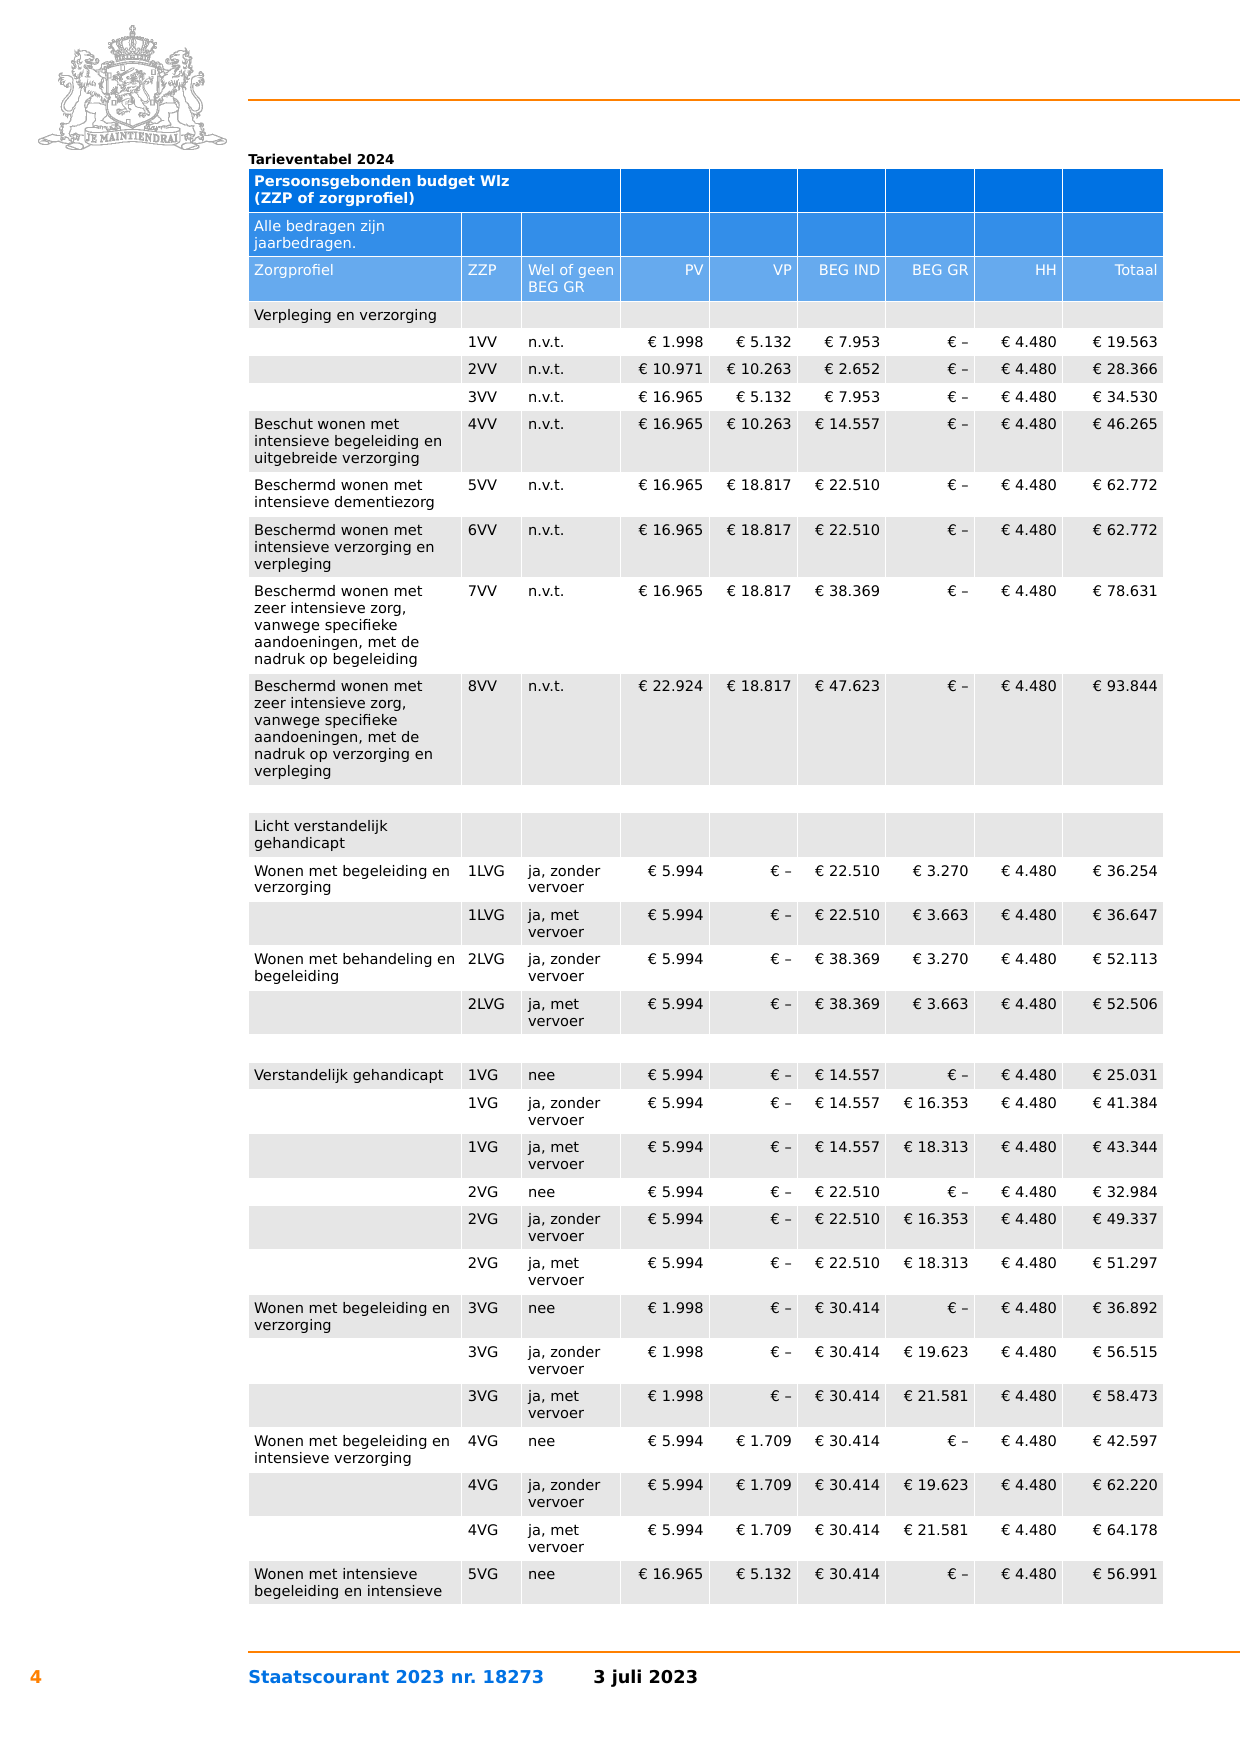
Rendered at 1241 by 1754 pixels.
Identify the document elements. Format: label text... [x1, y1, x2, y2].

table_cell € 30.414 [798, 1428, 885, 1471]
table_cell € 62.772 [1063, 473, 1163, 516]
table_cell € 16.965 [621, 578, 709, 673]
table_cell € 43.344 [1063, 1134, 1163, 1178]
table_cell € 36.254 [1063, 858, 1163, 901]
table_cell € 22.510 [798, 1179, 885, 1205]
table_cell Persoonsgebonden budget Wlz (ZZP of zorgprofiel) [249, 169, 620, 212]
table_cell ja, met vervoer [522, 1134, 620, 1178]
table_cell [249, 329, 461, 355]
table_cell € – [710, 1090, 797, 1133]
table_cell [886, 1035, 974, 1062]
table_cell VP [710, 257, 797, 301]
table_cell € 14.557 [798, 1063, 885, 1089]
table_cell € 5.994 [621, 991, 709, 1034]
table_cell € 18.817 [710, 517, 797, 577]
table_cell € 36.647 [1063, 902, 1163, 945]
table_cell € 4.480 [975, 1295, 1062, 1338]
table_cell [975, 813, 1062, 857]
table_cell € 4.480 [975, 329, 1062, 355]
table_cell € 19.623 [886, 1473, 974, 1516]
table_cell € 14.557 [798, 1134, 885, 1178]
table_cell 2VG [462, 1179, 521, 1205]
table_cell Licht verstandelijk gehandicapt [249, 813, 461, 857]
table_cell [621, 213, 709, 256]
table_cell € 64.178 [1063, 1517, 1163, 1560]
table_cell [621, 302, 709, 328]
table_cell € 47.623 [798, 674, 885, 785]
table_cell € 30.414 [798, 1517, 885, 1560]
table_cell € 4.480 [975, 902, 1062, 945]
table_cell [249, 902, 461, 945]
table_cell € 3.663 [886, 991, 974, 1034]
table_cell [249, 1206, 461, 1249]
table_cell [249, 1517, 461, 1560]
table_cell € 18.817 [710, 674, 797, 785]
table_cell € 22.510 [798, 902, 885, 945]
table_cell € 4.480 [975, 1384, 1062, 1427]
table_cell € 62.220 [1063, 1473, 1163, 1516]
table_cell 4VV [462, 411, 521, 472]
table_cell [621, 1035, 709, 1062]
table_cell € – [710, 1384, 797, 1427]
table_cell € – [886, 1063, 974, 1089]
table_cell Verstandelijk gehandicapt [249, 1063, 461, 1089]
table_cell € 16.965 [621, 411, 709, 472]
table_cell 1VV [462, 329, 521, 355]
table_cell [249, 1384, 461, 1427]
table_cell [462, 813, 521, 857]
table_cell € 41.384 [1063, 1090, 1163, 1133]
table_cell € 4.480 [975, 384, 1062, 410]
table_cell n.v.t. [522, 674, 620, 785]
table_cell € 18.817 [710, 473, 797, 516]
table_cell 4VG [462, 1473, 521, 1516]
table_cell 1LVG [462, 902, 521, 945]
table_cell 3VG [462, 1295, 521, 1338]
table_cell [1063, 213, 1163, 256]
table_cell 5VG [462, 1561, 521, 1604]
table_header Tarieventabel 2024 [248, 152, 1163, 167]
table_cell [798, 1035, 885, 1062]
table_cell € 4.480 [975, 1206, 1062, 1249]
table_cell [249, 356, 461, 383]
table_cell € – [886, 674, 974, 785]
table_cell € 4.480 [975, 1428, 1062, 1471]
table_cell ja, zonder vervoer [522, 858, 620, 901]
table_cell Wonen met begeleiding en intensieve verzorging [249, 1428, 461, 1471]
table_cell € – [710, 1206, 797, 1249]
table_cell [710, 169, 797, 212]
table_cell 2VG [462, 1251, 521, 1294]
table_cell 2VG [462, 1206, 521, 1249]
table_cell € 4.480 [975, 1561, 1062, 1604]
table_cell € – [886, 517, 974, 577]
table_cell nee [522, 1179, 620, 1205]
table_cell [798, 302, 885, 328]
table_cell € – [886, 1179, 974, 1205]
table_cell [710, 786, 797, 812]
table_cell € 5.994 [621, 1206, 709, 1249]
table_cell € 16.965 [621, 1561, 709, 1604]
table_cell € 10.263 [710, 411, 797, 472]
table_cell n.v.t. [522, 411, 620, 472]
table_cell € 1.709 [710, 1517, 797, 1560]
table_cell [1063, 169, 1163, 212]
table_cell Beschermd wonen met intensieve verzorging en verpleging [249, 517, 461, 577]
table_cell Zorgprofiel [249, 257, 461, 301]
table_cell BEG IND [798, 257, 885, 301]
table_cell € – [710, 902, 797, 945]
table_cell € 1.998 [621, 1384, 709, 1427]
table_cell € 5.132 [710, 1561, 797, 1604]
table_cell [798, 213, 885, 256]
table_cell Wel of geen BEG GR [522, 257, 620, 301]
table_cell [1063, 302, 1163, 328]
table_cell € 3.270 [886, 946, 974, 990]
table_cell € 49.337 [1063, 1206, 1163, 1249]
table_cell 3VG [462, 1339, 521, 1383]
table_cell € 52.113 [1063, 946, 1163, 990]
table_cell ja, zonder vervoer [522, 1339, 620, 1383]
table_cell [249, 1134, 461, 1178]
table_cell € 19.623 [886, 1339, 974, 1383]
table_cell € 5.132 [710, 384, 797, 410]
table_cell [621, 786, 709, 812]
table_cell ja, zonder vervoer [522, 946, 620, 990]
table_cell € 7.953 [798, 329, 885, 355]
table_cell [522, 302, 620, 328]
table_cell € 5.994 [621, 1090, 709, 1133]
table_cell [522, 786, 620, 812]
table_cell € 30.414 [798, 1561, 885, 1604]
table_cell ja, met vervoer [522, 902, 620, 945]
table_cell [886, 302, 974, 328]
table_cell € 4.480 [975, 356, 1062, 383]
table_cell € – [710, 991, 797, 1034]
table_cell 8VV [462, 674, 521, 785]
table_cell € 5.994 [621, 1251, 709, 1294]
table_cell n.v.t. [522, 356, 620, 383]
table_cell € 5.994 [621, 1517, 709, 1560]
table_cell [975, 169, 1062, 212]
table_cell € 16.965 [621, 384, 709, 410]
table_cell € 22.510 [798, 1251, 885, 1294]
table_cell 2VV [462, 356, 521, 383]
table_cell € 5.994 [621, 1428, 709, 1471]
table_cell [798, 786, 885, 812]
table_cell 1VG [462, 1090, 521, 1133]
table_cell € 21.581 [886, 1384, 974, 1427]
table_cell [710, 813, 797, 857]
table_cell n.v.t. [522, 578, 620, 673]
table_cell € 4.480 [975, 674, 1062, 785]
table_cell € 16.965 [621, 517, 709, 577]
table_cell € 4.480 [975, 411, 1062, 472]
table_cell HH [975, 257, 1062, 301]
table_cell € 18.313 [886, 1134, 974, 1178]
table_cell € – [886, 329, 974, 355]
table_cell € 32.984 [1063, 1179, 1163, 1205]
table_cell € 21.581 [886, 1517, 974, 1560]
table_cell € 22.510 [798, 517, 885, 577]
table_cell € 38.369 [798, 991, 885, 1034]
table_cell € 22.924 [621, 674, 709, 785]
table_cell € 30.414 [798, 1295, 885, 1338]
table_cell € 30.414 [798, 1473, 885, 1516]
table_cell [249, 991, 461, 1034]
table_cell Beschermd wonen met intensieve dementiezorg [249, 473, 461, 516]
table_cell € 4.480 [975, 991, 1062, 1034]
table_cell € 2.652 [798, 356, 885, 383]
table_cell [249, 384, 461, 410]
table_cell € 14.557 [798, 1090, 885, 1133]
table_cell € 5.994 [621, 858, 709, 901]
table_cell € 30.414 [798, 1339, 885, 1383]
table_cell ZZP [462, 257, 521, 301]
table_cell PV [621, 257, 709, 301]
table_cell € – [886, 411, 974, 472]
table_cell [249, 1473, 461, 1516]
table_cell € 56.515 [1063, 1339, 1163, 1383]
table_cell [522, 1035, 620, 1062]
table_cell € 51.297 [1063, 1251, 1163, 1294]
table_cell [462, 302, 521, 328]
table_cell ja, zonder vervoer [522, 1090, 620, 1133]
table_cell [975, 786, 1062, 812]
table_cell € 58.473 [1063, 1384, 1163, 1427]
table_cell n.v.t. [522, 517, 620, 577]
table_cell € – [886, 356, 974, 383]
table_cell € 4.480 [975, 1473, 1062, 1516]
table_cell € 34.530 [1063, 384, 1163, 410]
table_cell [621, 169, 709, 212]
table_cell € 36.892 [1063, 1295, 1163, 1338]
table_cell € 10.971 [621, 356, 709, 383]
table_cell € – [886, 578, 974, 673]
table_cell € 5.994 [621, 1179, 709, 1205]
table_cell € – [710, 946, 797, 990]
table_cell [710, 302, 797, 328]
table_cell [462, 786, 521, 812]
table_cell € – [710, 1339, 797, 1383]
table_cell € – [710, 858, 797, 901]
table_cell [249, 1251, 461, 1294]
table_cell € 5.994 [621, 1134, 709, 1178]
table_cell ja, zonder vervoer [522, 1206, 620, 1249]
table_cell 4VG [462, 1428, 521, 1471]
table_cell 1VG [462, 1134, 521, 1178]
table_cell € 30.414 [798, 1384, 885, 1427]
table_cell 2LVG [462, 991, 521, 1034]
table_cell Beschermd wonen met zeer intensieve zorg, vanwege specifieke aandoeningen, met de nadruk op verzorging en verpleging [249, 674, 461, 785]
table_cell € 16.353 [886, 1090, 974, 1133]
table_cell € 93.844 [1063, 674, 1163, 785]
table_cell € 5.994 [621, 946, 709, 990]
table_cell Beschut wonen met intensieve begeleiding en uitgebreide verzorging [249, 411, 461, 472]
table_cell € – [710, 1295, 797, 1338]
table_cell € 4.480 [975, 1339, 1062, 1383]
table_cell € – [886, 1428, 974, 1471]
table_cell [249, 1179, 461, 1205]
table_cell € 52.506 [1063, 991, 1163, 1034]
table_cell € 18.313 [886, 1251, 974, 1294]
table_cell € 7.953 [798, 384, 885, 410]
table_cell n.v.t. [522, 329, 620, 355]
table_cell € 18.817 [710, 578, 797, 673]
table_cell [975, 213, 1062, 256]
table_cell [249, 1035, 461, 1062]
table_cell € 78.631 [1063, 578, 1163, 673]
table_cell € 4.480 [975, 473, 1062, 516]
table_cell € 5.994 [621, 1063, 709, 1089]
table_cell € 25.031 [1063, 1063, 1163, 1089]
table_cell 1LVG [462, 858, 521, 901]
table_cell € 1.709 [710, 1473, 797, 1516]
table_cell [710, 1035, 797, 1062]
table_cell € 1.998 [621, 1295, 709, 1338]
table_cell € 5.994 [621, 1473, 709, 1516]
table_cell € 4.480 [975, 1179, 1062, 1205]
table_cell 6VV [462, 517, 521, 577]
table_cell € 1.709 [710, 1428, 797, 1471]
table_cell 7VV [462, 578, 521, 673]
table_cell [710, 213, 797, 256]
table_cell € 28.366 [1063, 356, 1163, 383]
table_cell Totaal [1063, 257, 1163, 301]
table_cell € 4.480 [975, 946, 1062, 990]
table_cell ja, met vervoer [522, 991, 620, 1034]
table_cell € – [710, 1134, 797, 1178]
table_cell € 16.353 [886, 1206, 974, 1249]
table_cell € – [886, 384, 974, 410]
table_cell [886, 786, 974, 812]
table_cell € 3.270 [886, 858, 974, 901]
table_cell € 4.480 [975, 578, 1062, 673]
table_cell € 4.480 [975, 1517, 1062, 1560]
table_cell € 4.480 [975, 517, 1062, 577]
table_cell nee [522, 1561, 620, 1604]
table_cell € 38.369 [798, 946, 885, 990]
table_cell € 4.480 [975, 858, 1062, 901]
table_cell BEG GR [886, 257, 974, 301]
table_cell [462, 213, 521, 256]
table_cell € 22.510 [798, 473, 885, 516]
picture [38, 25, 227, 150]
table_cell Wonen met intensieve begeleiding en intensieve [249, 1561, 461, 1604]
table_cell Wonen met begeleiding en verzorging [249, 858, 461, 901]
table_cell [249, 1339, 461, 1383]
table_cell [886, 813, 974, 857]
table_cell [798, 813, 885, 857]
table_cell [1063, 786, 1163, 812]
table_cell 4VG [462, 1517, 521, 1560]
table_cell [975, 302, 1062, 328]
table_cell nee [522, 1428, 620, 1471]
table_cell 1VG [462, 1063, 521, 1089]
table_cell [621, 813, 709, 857]
table_cell € 10.263 [710, 356, 797, 383]
table_cell € 5.132 [710, 329, 797, 355]
table_cell nee [522, 1063, 620, 1089]
table_cell [462, 1035, 521, 1062]
table_cell € 4.480 [975, 1090, 1062, 1133]
table_cell ja, met vervoer [522, 1384, 620, 1427]
table_cell [249, 1090, 461, 1133]
table_cell [886, 213, 974, 256]
table_cell € 5.994 [621, 902, 709, 945]
table_cell € – [886, 473, 974, 516]
table_cell Wonen met behandeling en begeleiding [249, 946, 461, 990]
table_cell € – [710, 1063, 797, 1089]
table_cell € – [886, 1561, 974, 1604]
table_cell € – [710, 1251, 797, 1294]
table_cell [798, 169, 885, 212]
table_cell € 1.998 [621, 1339, 709, 1383]
table_cell € 1.998 [621, 329, 709, 355]
table_cell 3VG [462, 1384, 521, 1427]
table_cell 5VV [462, 473, 521, 516]
table_cell ja, zonder vervoer [522, 1473, 620, 1516]
table_cell € 46.265 [1063, 411, 1163, 472]
table_cell € 22.510 [798, 858, 885, 901]
table_cell € 14.557 [798, 411, 885, 472]
table_cell Wonen met begeleiding en verzorging [249, 1295, 461, 1338]
table_cell Verpleging en verzorging [249, 302, 461, 328]
table_cell ja, met vervoer [522, 1517, 620, 1560]
table_cell [249, 786, 461, 812]
table_cell [886, 169, 974, 212]
table_cell € 4.480 [975, 1134, 1062, 1178]
table_cell ja, met vervoer [522, 1251, 620, 1294]
table_cell € 3.663 [886, 902, 974, 945]
table_cell € 19.563 [1063, 329, 1163, 355]
table_cell [1063, 1035, 1163, 1062]
table_cell [522, 813, 620, 857]
table_cell € 62.772 [1063, 517, 1163, 577]
table_cell [975, 1035, 1062, 1062]
table_cell [522, 213, 620, 256]
table_cell Alle bedragen zijn jaarbedragen. [249, 213, 461, 256]
table_cell € 16.965 [621, 473, 709, 516]
table_cell € 56.991 [1063, 1561, 1163, 1604]
table_cell € 38.369 [798, 578, 885, 673]
table_cell € 4.480 [975, 1251, 1062, 1294]
table_cell 3VV [462, 384, 521, 410]
table_cell n.v.t. [522, 473, 620, 516]
table_cell € – [886, 1295, 974, 1338]
table_cell 2LVG [462, 946, 521, 990]
table_cell € – [710, 1179, 797, 1205]
table_cell [1063, 813, 1163, 857]
table_cell € 4.480 [975, 1063, 1062, 1089]
table_cell € 42.597 [1063, 1428, 1163, 1471]
table_cell € 22.510 [798, 1206, 885, 1249]
table_cell nee [522, 1295, 620, 1338]
table_cell Beschermd wonen met zeer intensieve zorg, vanwege specifieke aandoeningen, met de nadruk op begeleiding [249, 578, 461, 673]
table_cell n.v.t. [522, 384, 620, 410]
